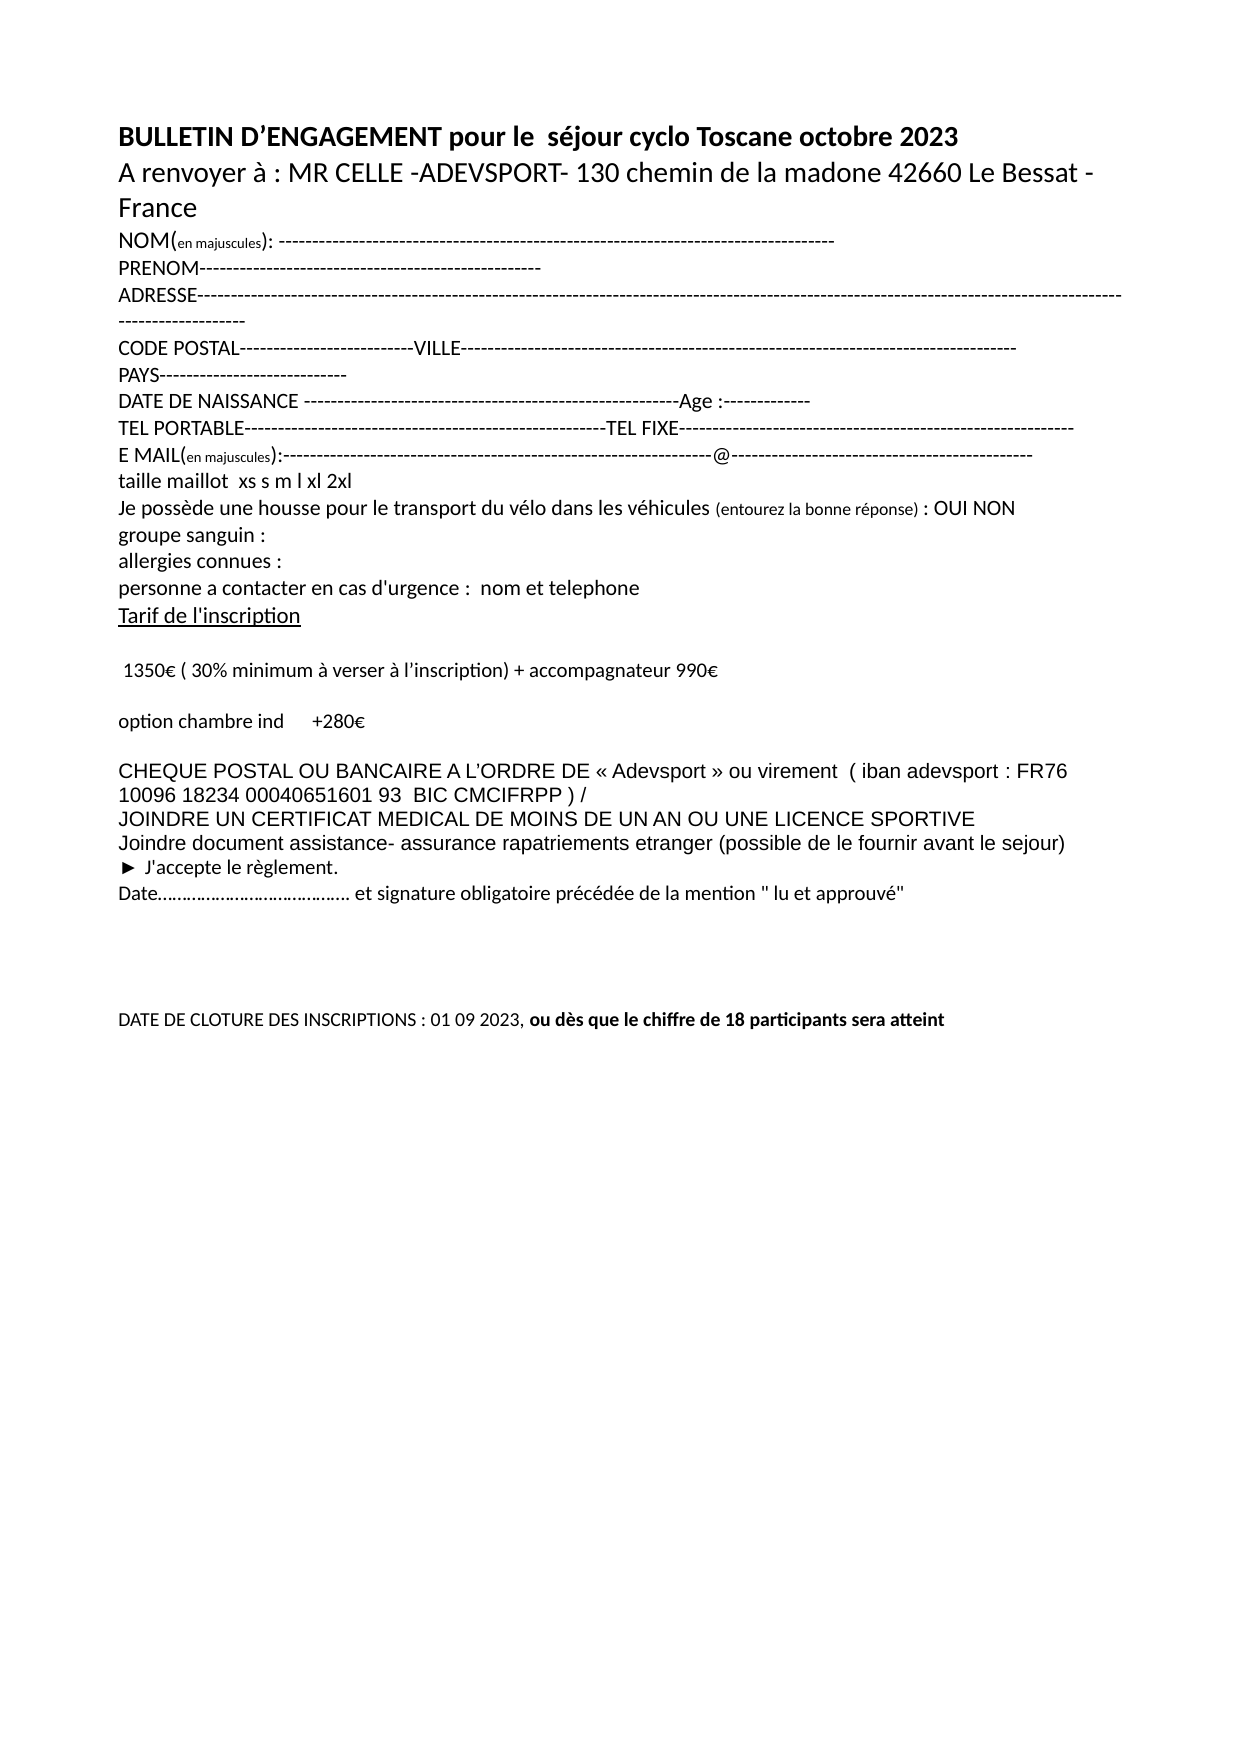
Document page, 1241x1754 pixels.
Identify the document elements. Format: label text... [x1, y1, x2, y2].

text personne a contacter en cas d'urgence : nom et telephone [118, 574, 1122, 601]
text Joindre document assistance- assurance rapatriements etranger (possible de le fournir avant le sejour) [118, 831, 1122, 854]
text Date…………………………………. et signature obligatoire précédée de la mention " lu et approuvé" [118, 880, 1122, 905]
text CHEQUE POSTAL OU BANCAIRE A L’ORDRE DE « Adevsport » ou virement ( iban adevsport : FR76 10096 18234 00040651601 93 BIC CMCIFRPP ) / [118, 759, 1122, 807]
text groupe sanguin : [118, 521, 1122, 548]
text allergies connues : [118, 548, 1122, 574]
text taille maillot xs s m l xl 2xl [118, 468, 1122, 494]
text DATE DE CLOTURE DES INSCRIPTIONS : 01 09 2023, ou dès que le chiffre de 18 participants sera atteint [118, 1007, 1122, 1031]
text E MAIL(en majuscules):----------------------------------------------------------------@--------------------------------------------- [118, 441, 1122, 468]
text CODE POSTAL--------------------------VILLE-----------------------------------------------------------------------------------PAYS---------------------------- [118, 334, 1122, 388]
text 1350€ ( 30% minimum à verser à l’inscription) + accompagnateur 990€ [118, 657, 1122, 682]
text option chambre ind +280€ [118, 708, 1122, 733]
text ADRESSE------------------------------------------------------------------------------------------------------------------------------------------------------------- [118, 281, 1122, 334]
text Tarif de l'inscription [118, 601, 1122, 629]
text NOM(en majuscules): -----------------------------------------------------------------------------------PRENOM--------------------------------------------------- [118, 225, 1122, 281]
text A renvoyer à : MR CELLE -ADEVSPORT- 130 chemin de la madone 42660 Le Bessat - France [118, 154, 1122, 225]
text BULLETIN D’ENGAGEMENT pour le séjour cyclo Toscane octobre 2023 [118, 118, 1122, 154]
text DATE DE NAISSANCE --------------------------------------------------------Age :------------- [118, 388, 1122, 414]
text Je possède une housse pour le transport du vélo dans les véhicules (entourez la bonne réponse) : OUI NON [118, 494, 1122, 521]
text ► J'accepte le règlement. [118, 854, 1122, 880]
text TEL PORTABLE------------------------------------------------------TEL FIXE----------------------------------------------------------- [118, 414, 1122, 441]
text JOINDRE UN CERTIFICAT MEDICAL DE MOINS DE UN AN OU UNE LICENCE SPORTIVE [118, 807, 1122, 831]
